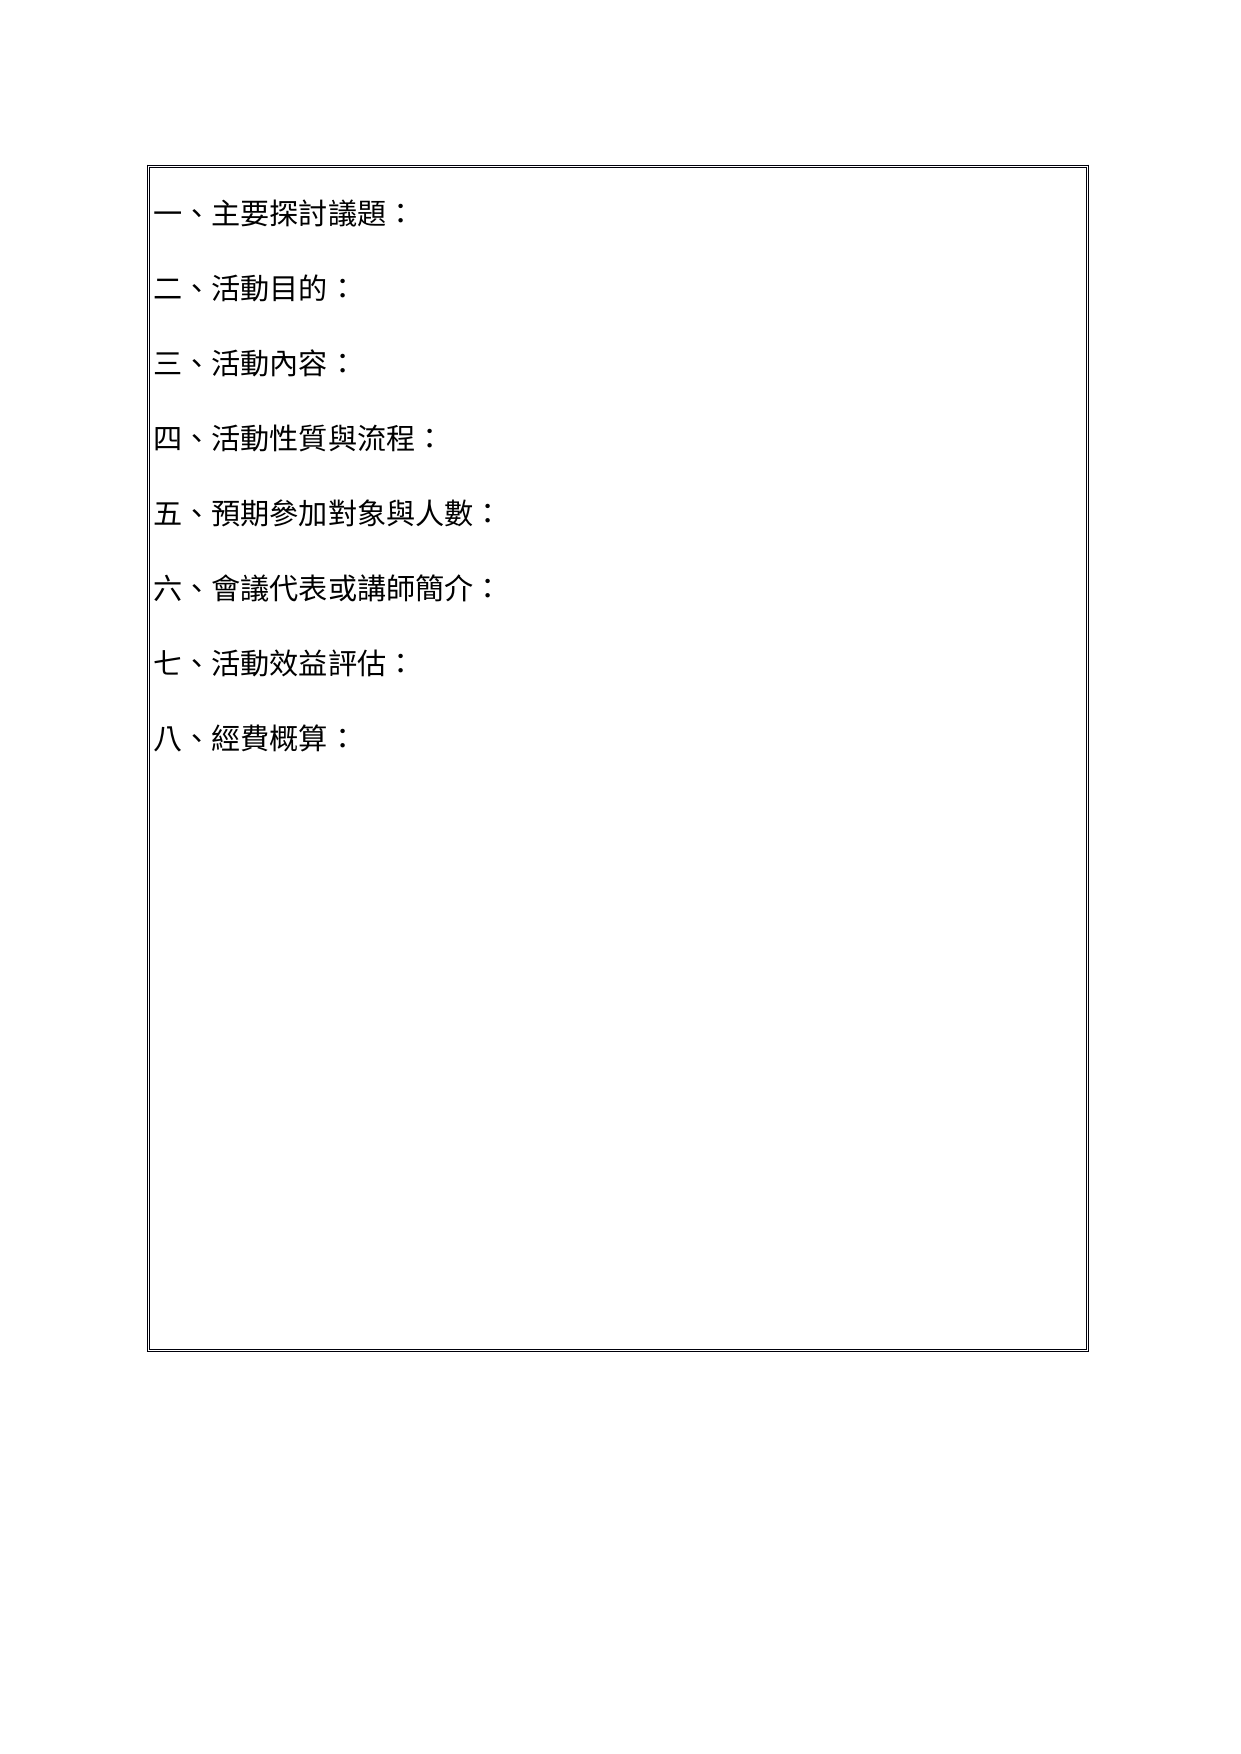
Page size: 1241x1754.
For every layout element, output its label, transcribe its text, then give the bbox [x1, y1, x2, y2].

table_header 一、主要探討議題： 二、活動目的： 三、活動內容： 四、活動性質與流程： 五、預期參加對象與人數： 六、會議代表或講師簡介： 七、活動效益評估： 八、經費概算： [150, 168, 1086, 1349]
